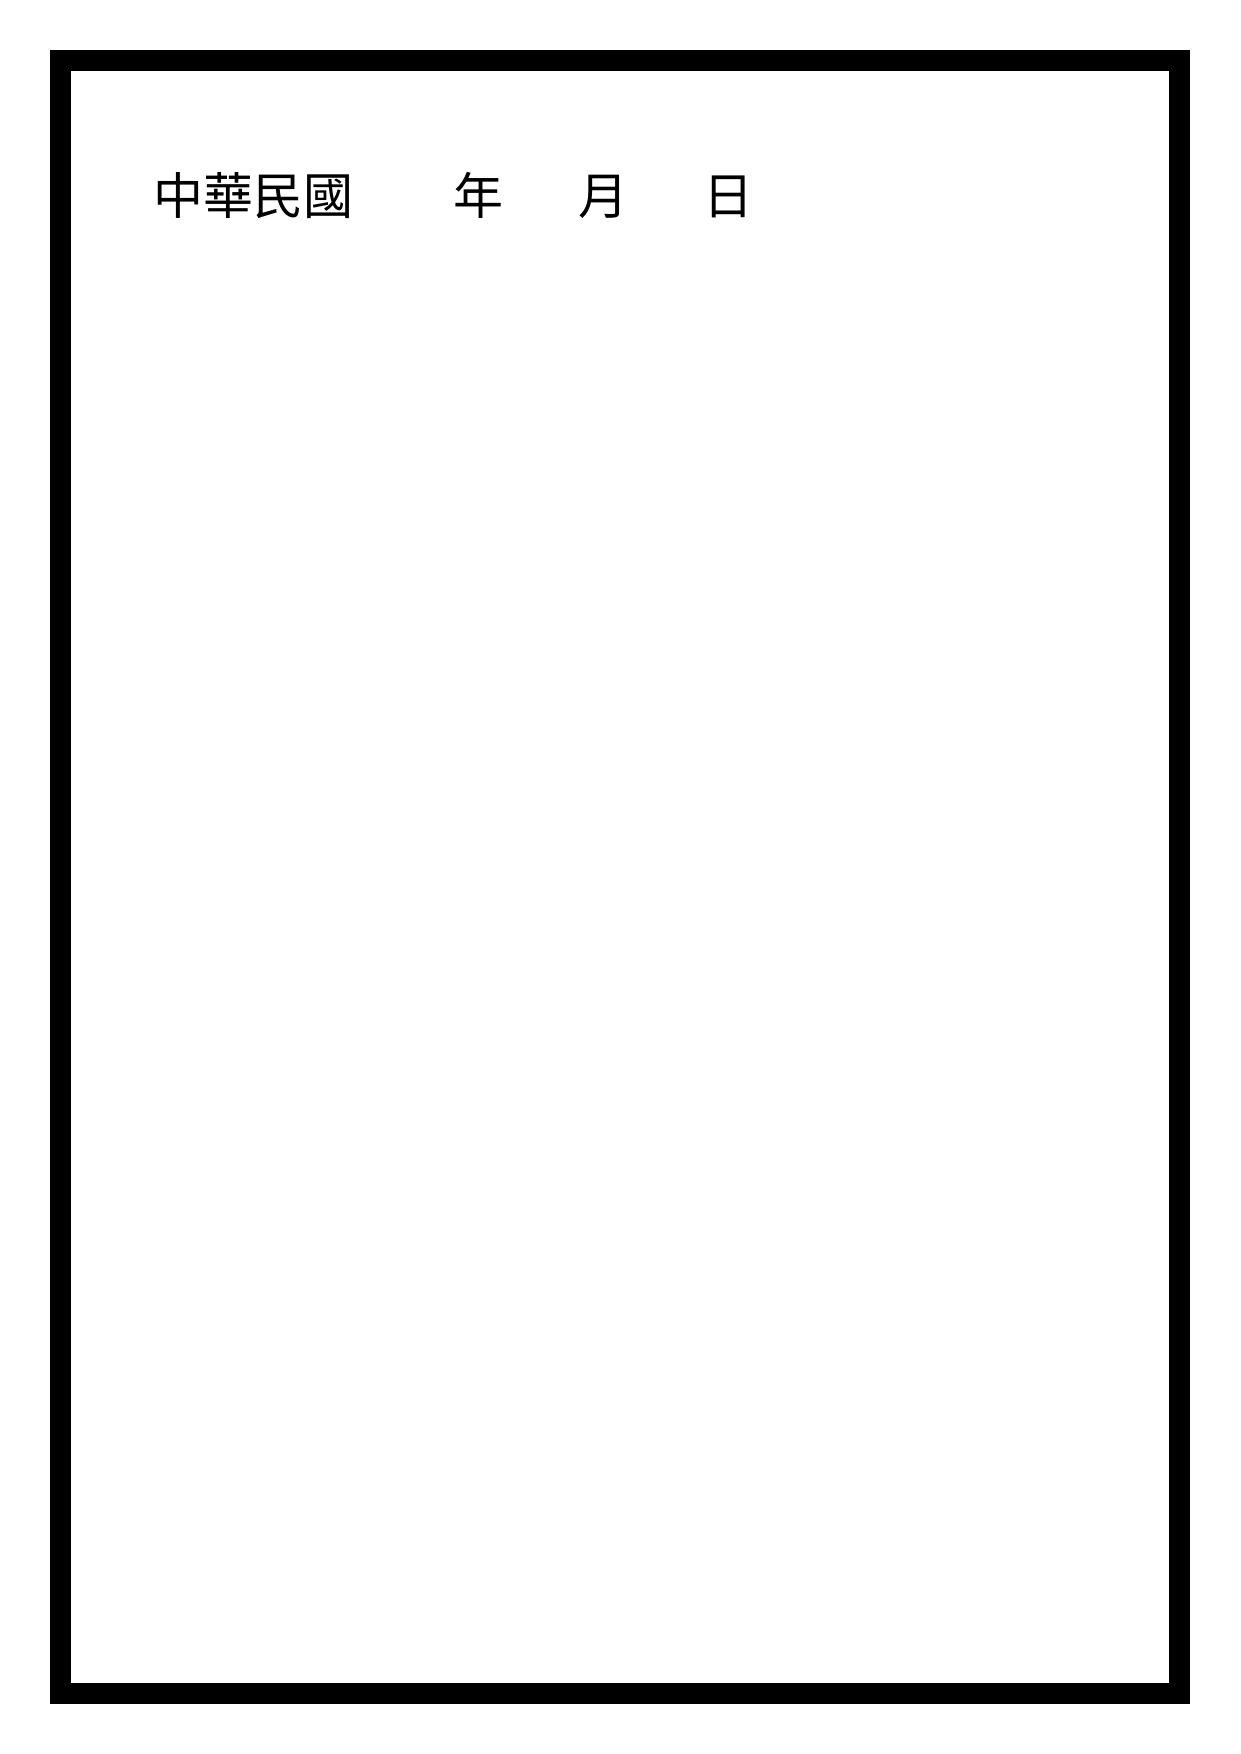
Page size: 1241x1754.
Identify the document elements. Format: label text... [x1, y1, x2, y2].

text 中華民國 年 月 日 [153, 119, 1087, 244]
